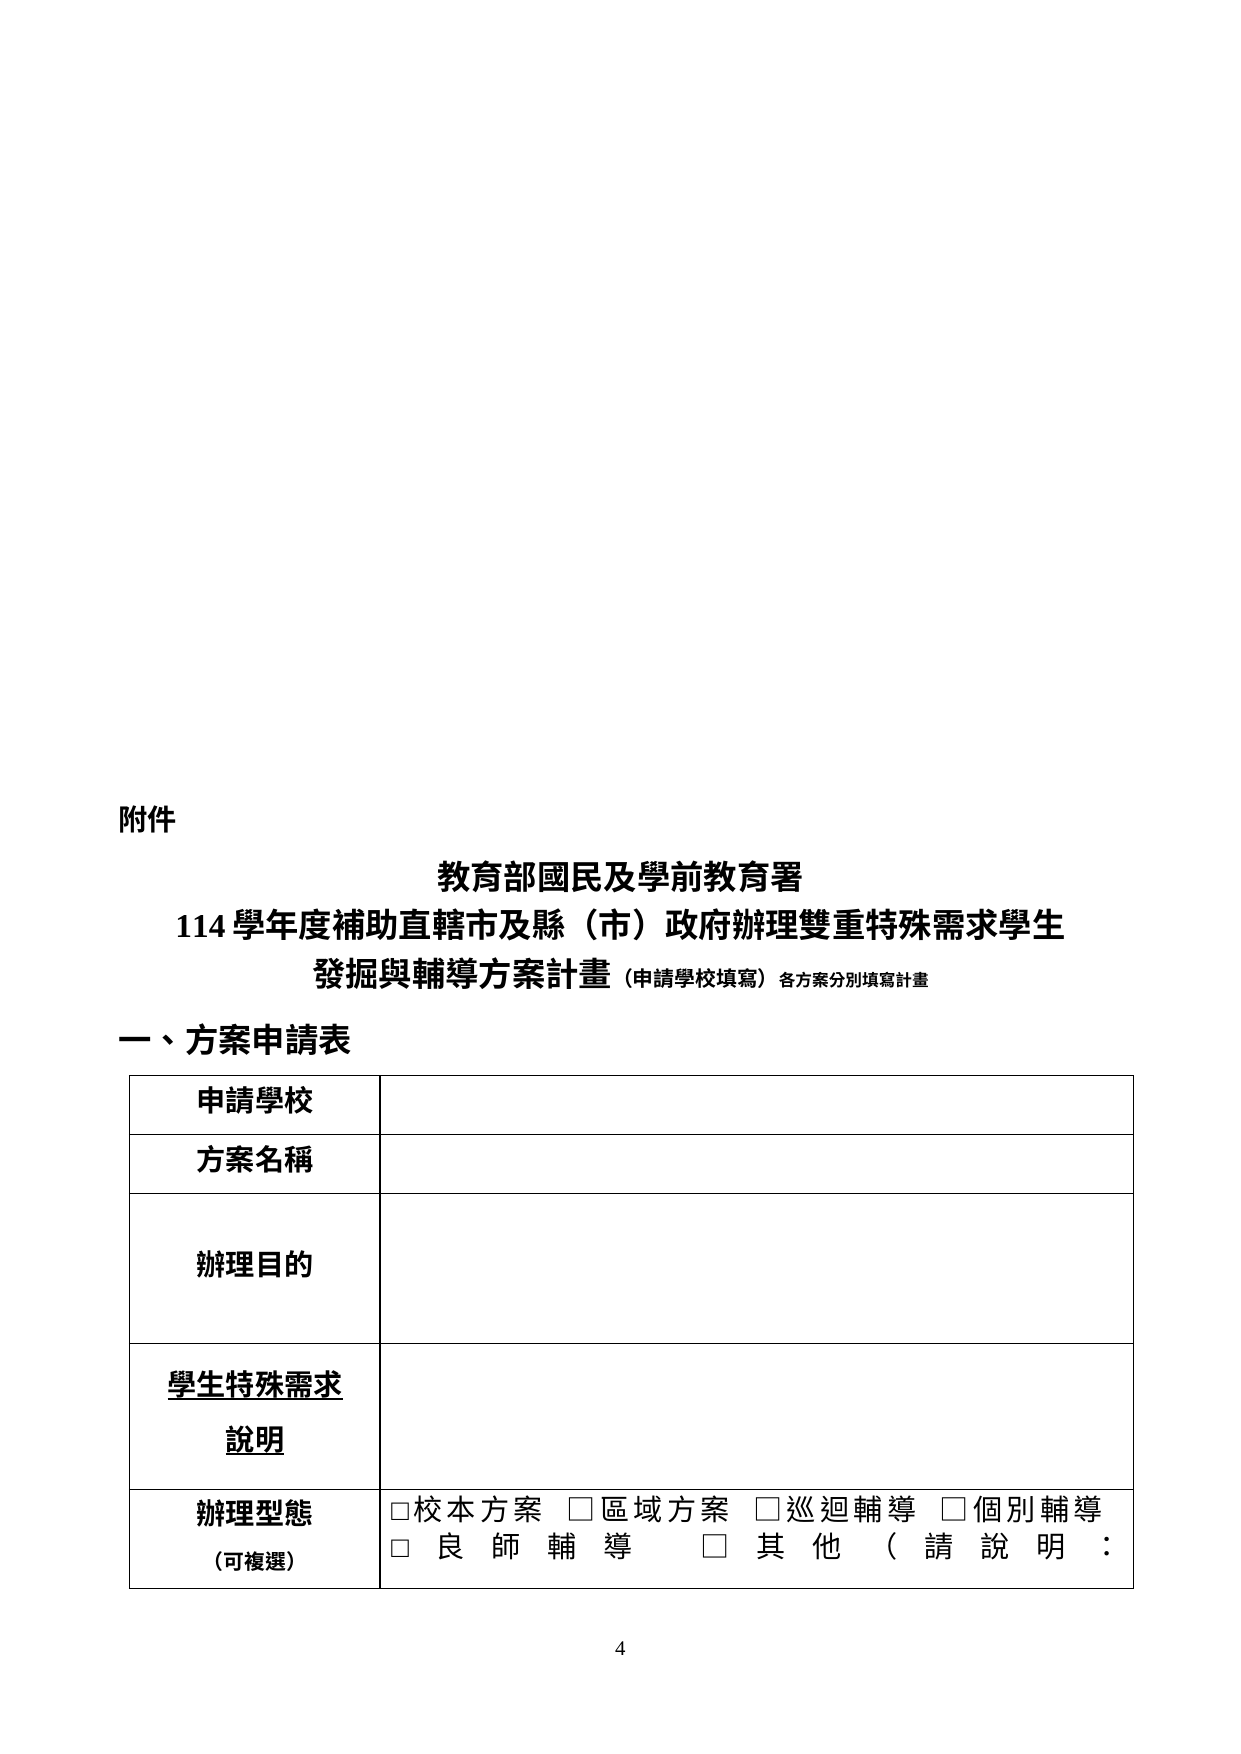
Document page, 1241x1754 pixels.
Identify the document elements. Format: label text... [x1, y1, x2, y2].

text 教育部國民及學前教育署 114學年度補助直轄市及縣（市）政府辦理雙重特殊需求學生 發掘與輔導方案計畫（申請學校填寫）各方案分別填寫計畫 [118, 851, 1122, 996]
text 一、方案申請表 [118, 1014, 1122, 1062]
table_cell [381, 1344, 1133, 1489]
table_header 申請學校 [130, 1076, 379, 1134]
table_cell 辦理型態 （可複選） [130, 1490, 379, 1588]
table_cell 辦理目的 [130, 1194, 379, 1343]
table_cell [381, 1194, 1133, 1343]
text 附件 [118, 796, 1122, 838]
table_cell □校本方案 □區域方案 □巡迴輔導 □個別輔導 □良師輔導 □其他（請說明： [381, 1490, 1133, 1588]
table_cell [381, 1135, 1133, 1193]
table_header [381, 1076, 1133, 1134]
table_cell 學生特殊需求 說明 [130, 1344, 379, 1489]
table_cell 方案名稱 [130, 1135, 379, 1193]
